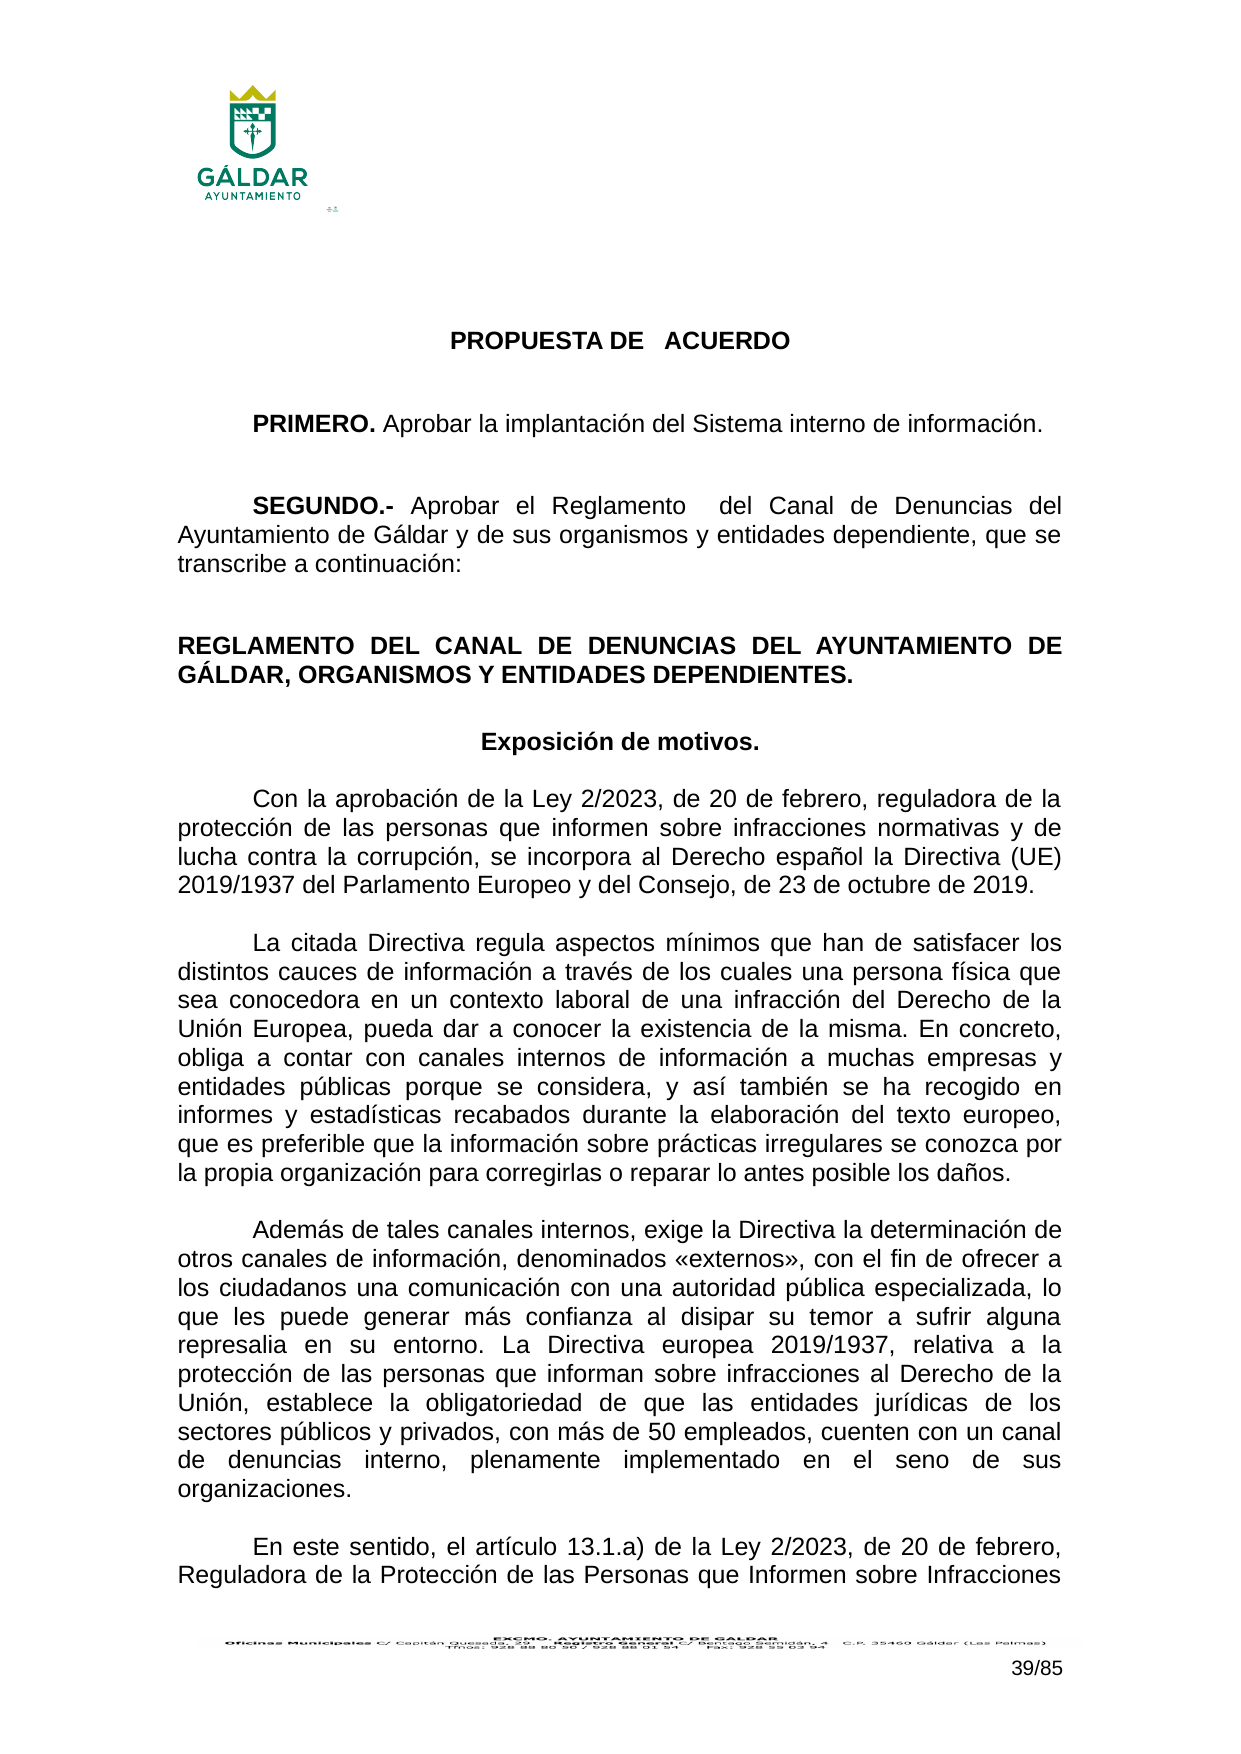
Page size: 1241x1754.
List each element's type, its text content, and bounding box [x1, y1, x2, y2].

text Exposición de motivos. [177, 726, 1063, 755]
text PROPUESTA DE ACUERDO [177, 326, 1063, 355]
text REGLAMENTO DEL CANAL DE DENUNCIAS DEL AYUNTAMIENTO DE GÁLDAR, ORGANISMOS Y ENTIDADES DEPENDIENTES. [177, 631, 1063, 689]
text Con la aprobación de la Ley 2/2023, de 20 de febrero, reguladora de la protección de las personas que informen sobre infracciones normativas y de lucha contra la corrupción, se incorpora al Derecho español la Directiva (UE) 2019/1937 del Parlamento Europeo y del Consejo, de 23 de octubre de 2019. [177, 784, 1063, 899]
text Además de tales canales internos, exige la Directiva la determinación de otros canales de información, denominados «externos», con el fin de ofrecer a los ciudadanos una comunicación con una autoridad pública especializada, lo que les puede generar más confianza al disipar su temor a sufrir alguna represalia en su entorno. La Directiva europea 2019/1937, relativa a la protección de las personas que informan sobre infracciones al Derecho de la Unión, establece la obligatoriedad de que las entidades jurídicas de los sectores públicos y privados, con más de 50 empleados, cuenten con un canal de denuncias interno, plenamente implementado en el seno de sus organizaciones. [177, 1215, 1063, 1503]
picture [222, 1637, 1060, 1649]
text La citada Directiva regula aspectos mínimos que han de satisfacer los distintos cauces de información a través de los cuales una persona física que sea conocedora en un contexto laboral de una infracción del Derecho de la Unión Europea, pueda dar a conocer la existencia de la misma. En concreto, obliga a contar con canales internos de información a muchas empresas y entidades públicas porque se considera, y así también se ha recogido en informes y estadísticas recabados durante la elaboración del texto europeo, que es preferible que la información sobre prácticas irregulares se conozca por la propia organización para corregirlas o reparar lo antes posible los daños. [177, 928, 1063, 1186]
text En este sentido, el artículo 13.1.a) de la Ley 2/2023, de 20 de febrero, Reguladora de la Protección de las Personas que Informen sobre Infracciones [177, 1531, 1063, 1589]
text PRIMERO. Aprobar la implantación del Sistema interno de información. [177, 409, 1063, 437]
picture [326, 206, 339, 212]
text SEGUNDO.- Aprobar el Reglamento del Canal de Denuncias del Ayuntamiento de Gáldar y de sus organismos y entidades dependiente, que se transcribe a continuación: [177, 491, 1063, 577]
picture [180, 73, 324, 212]
